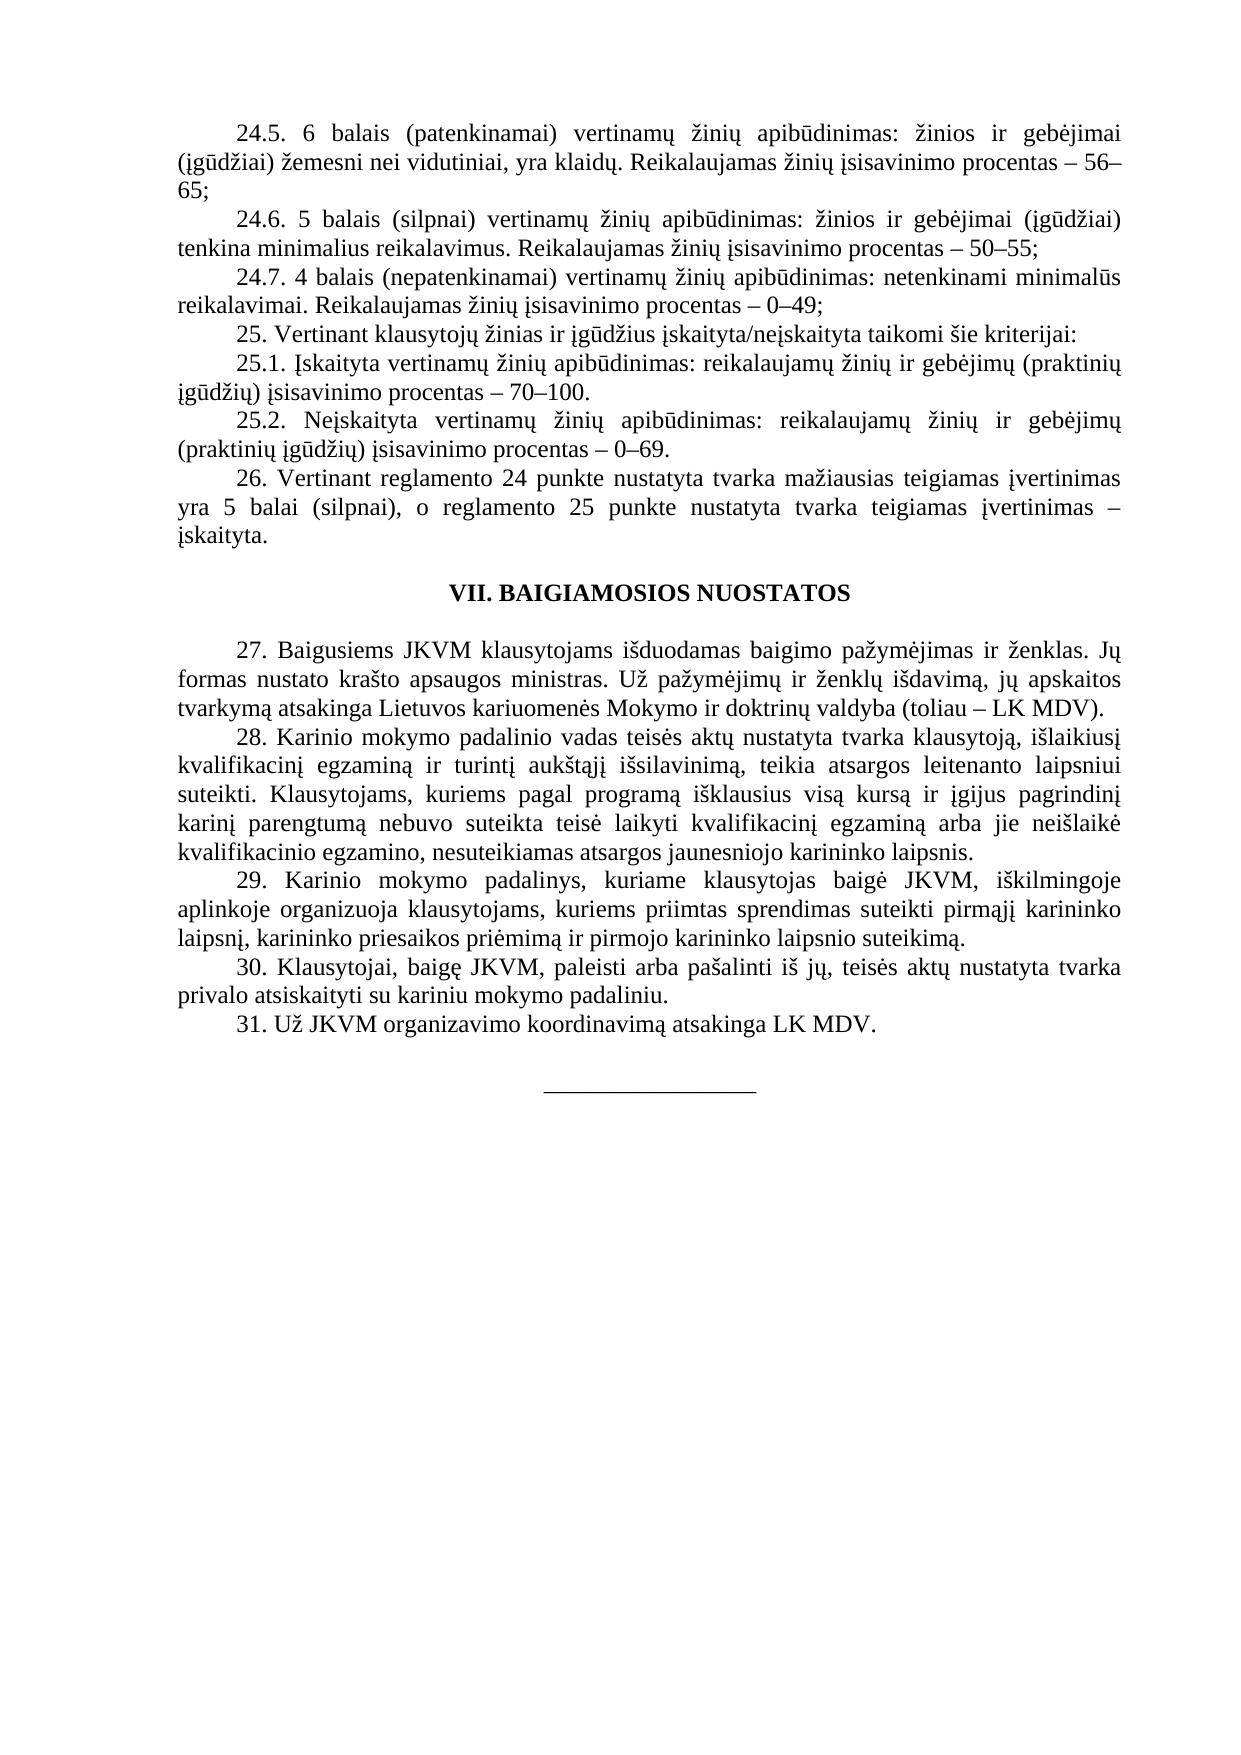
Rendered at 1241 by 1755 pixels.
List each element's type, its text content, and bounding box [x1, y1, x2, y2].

text _________________ [177, 1067, 1122, 1096]
text 24.6. 5 balais (silpnai) vertinamų žinių apibūdinimas: žinios ir gebėjimai (įgūdžiai) tenkina minimalius reikalavimus. Reikalaujamas žinių įsisavinimo procentas – 50–55; [177, 204, 1122, 262]
text 29. Karinio mokymo padalinys, kuriame klausytojas baigė JKVM, iškilmingoje aplinkoje organizuoja klausytojams, kuriems priimtas sprendimas suteikti pirmąjį karininko laipsnį, karininko priesaikos priėmimą ir pirmojo karininko laipsnio suteikimą. [177, 866, 1122, 952]
text 24.7. 4 balais (nepatenkinamai) vertinamų žinių apibūdinimas: netenkinami minimalūs reikalavimai. Reikalaujamas žinių įsisavinimo procentas – 0–49; [177, 262, 1122, 319]
text 26. Vertinant reglamento 24 punkte nustatyta tvarka mažiausias teigiamas įvertinimas yra 5 balai (silpnai), o reglamento 25 punkte nustatyta tvarka teigiamas įvertinimas – įskaityta. [177, 463, 1122, 549]
text 25.2. Neįskaityta vertinamų žinių apibūdinimas: reikalaujamų žinių ir gebėjimų (praktinių įgūdžių) įsisavinimo procentas – 0–69. [177, 406, 1122, 463]
text 27. Baigusiems JKVM klausytojams išduodamas baigimo pažymėjimas ir ženklas. Jų formas nustato krašto apsaugos ministras. Už pažymėjimų ir ženklų išdavimą, jų apskaitos tvarkymą atsakinga Lietuvos kariuomenės Mokymo ir doktrinų valdyba (toliau – LK MDV). [177, 636, 1122, 722]
text 25.1. Įskaityta vertinamų žinių apibūdinimas: reikalaujamų žinių ir gebėjimų (praktinių įgūdžių) įsisavinimo procentas – 70–100. [177, 348, 1122, 406]
text 28. Karinio mokymo padalinio vadas teisės aktų nustatyta tvarka klausytoją, išlaikiusį kvalifikacinį egzaminą ir turintį aukštąjį išsilavinimą, teikia atsargos leitenanto laipsniui suteikti. Klausytojams, kuriems pagal programą išklausius visą kursą ir įgijus pagrindinį karinį parengtumą nebuvo suteikta teisė laikyti kvalifikacinį egzaminą arba jie neišlaikė kvalifikacinio egzamino, nesuteikiamas atsargos jaunesniojo karininko laipsnis. [177, 722, 1122, 866]
text 25. Vertinant klausytojų žinias ir įgūdžius įskaityta/neįskaityta taikomi šie kriterijai: [177, 319, 1122, 348]
text VII. BAIGIAMOSIOS NUOSTATOS [177, 578, 1122, 607]
text 31. Už JKVM organizavimo koordinavimą atsakinga LK MDV. [177, 1009, 1122, 1038]
text 30. Klausytojai, baigę JKVM, paleisti arba pašalinti iš jų, teisės aktų nustatyta tvarka privalo atsiskaityti su kariniu mokymo padaliniu. [177, 952, 1122, 1009]
text 24.5. 6 balais (patenkinamai) vertinamų žinių apibūdinimas: žinios ir gebėjimai (įgūdžiai) žemesni nei vidutiniai, yra klaidų. Reikalaujamas žinių įsisavinimo procentas – 56–65; [177, 118, 1122, 204]
